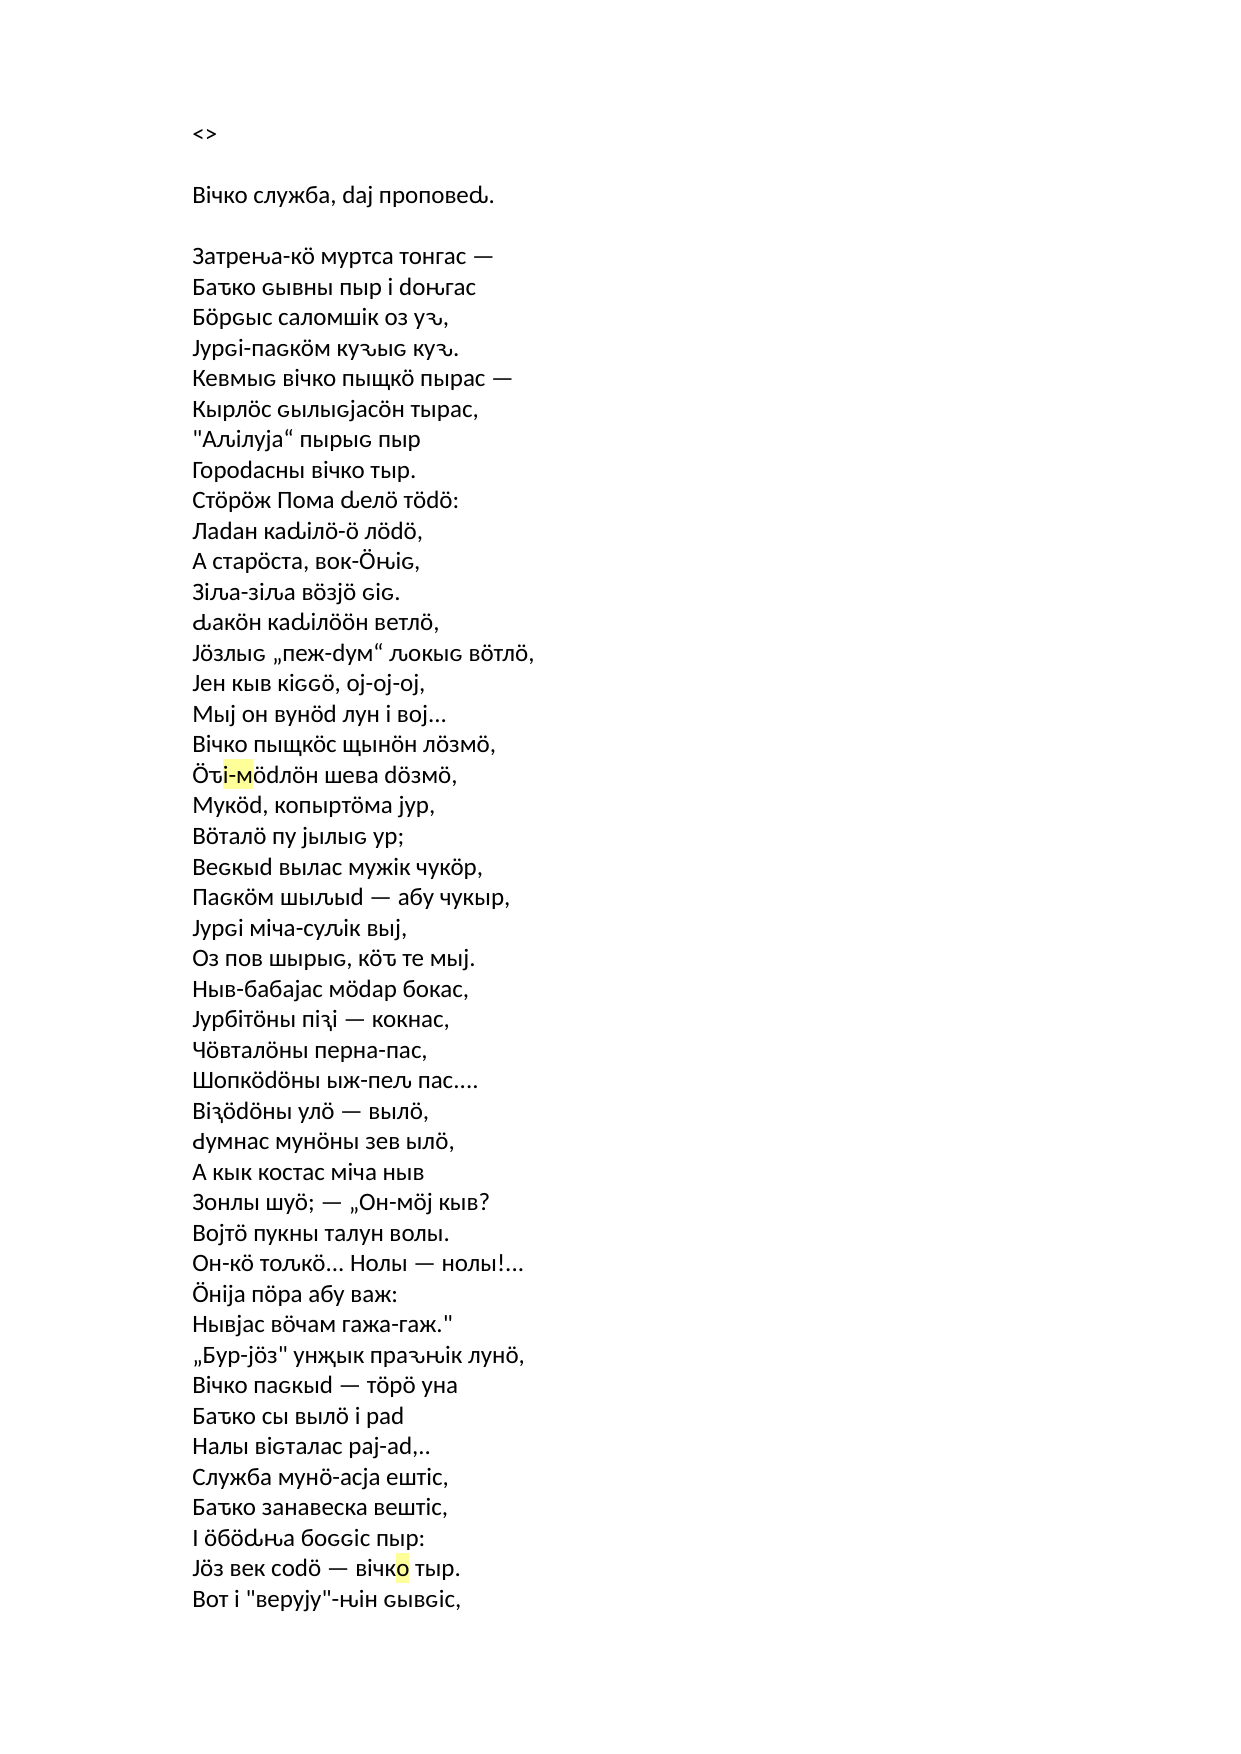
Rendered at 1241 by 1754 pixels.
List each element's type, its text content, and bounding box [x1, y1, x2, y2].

text Зонлы шуӧ; — „Он-мӧј кыв? [118, 1186, 1122, 1217]
text Чӧвталӧны перна-пас, [118, 1034, 1122, 1064]
text Вот і "верују"-ԋін ԍывԍіс, [118, 1583, 1122, 1614]
text Вӧталӧ пу јылыԍ ур; [118, 820, 1122, 851]
text Лаԁан каԃілӧ-ӧ лӧԁӧ, [118, 515, 1122, 545]
text Вічко служба, ԁај проповеԃ. [118, 179, 1122, 210]
text Јурԍі-паԍкӧм куԅыԍ куԅ. [118, 332, 1122, 362]
text Віԇӧԁӧны улӧ — вылӧ, [118, 1095, 1122, 1125]
text „Бур-јӧз" унҗык праԅԋік лунӧ, [118, 1339, 1122, 1369]
text Нывјас вӧчам гажа-гаж." [118, 1308, 1122, 1339]
text Зіԉа-зіԉа вӧзјӧ ԍіԍ. [118, 576, 1122, 606]
text Кевмыԍ вічко пыщкӧ пырас — [118, 362, 1122, 393]
text "Аԉілуја“ пырыԍ пыр [118, 423, 1122, 454]
text Затреԋа-кӧ муртса тонгас — [118, 240, 1122, 271]
text Ӧніја пӧра абу важ: [118, 1278, 1122, 1308]
text Веԍкыԁ вылас мужік чукӧр, [118, 851, 1122, 881]
text Мыј он вунӧԁ лун і вој... [118, 698, 1122, 728]
text Мукӧԁ, копыртӧма јур, [118, 789, 1122, 820]
text Јӧзлыԍ „пеж-ԁум“ ԉокыԍ вӧтлӧ, [118, 637, 1122, 667]
text Јурԍі міча-суԉік выј, [118, 912, 1122, 942]
text Гороԁасны вічко тыр. [118, 454, 1122, 484]
text I ӧбӧԃԋа боԍԍіс пыр: [118, 1522, 1122, 1553]
text Баԏко ԍывны пыр і ԁоԋгас [118, 271, 1122, 301]
text Оз пов шырыԍ, кӧԏ те мыј. [118, 942, 1122, 973]
text Он-кӧ тоԉкӧ... Нолы — нолы!... [118, 1247, 1122, 1278]
text Вічко паԍкыԁ — тӧрӧ уна [118, 1369, 1122, 1400]
text Ныв-бабајас мӧԁар бокас, [118, 973, 1122, 1003]
text Ӧԏі-мӧԁлӧн шева ԁӧзмӧ, [118, 759, 1122, 789]
text Ԃакӧн каԃілӧӧн ветлӧ, [118, 606, 1122, 637]
text Налы віԍталас рај-аԁ,.. [118, 1431, 1122, 1461]
text Стӧрӧж Пома ԃелӧ тӧԁӧ: [118, 484, 1122, 515]
text Служба мунӧ-асја ештіс, [118, 1461, 1122, 1492]
text <> [118, 118, 1122, 149]
text Вічко пыщкӧс щынӧн лӧзмӧ, [118, 728, 1122, 759]
text Паԍкӧм шыԉыԁ — абу чукыр, [118, 881, 1122, 912]
text А кык костас міча ныв [118, 1156, 1122, 1186]
text Јен кыв кіԍԍӧ, ој-ој-ој, [118, 667, 1122, 698]
text Баԏко занавеска вештіс, [118, 1492, 1122, 1522]
text Ԁумнас мунӧны зев ылӧ, [118, 1125, 1122, 1156]
text Шопкӧԁӧны ыж-пеԉ пас.... [118, 1064, 1122, 1095]
text Бӧрԍыс саломшік оз уԅ, [118, 301, 1122, 332]
text Баԏко сы вылӧ і раԁ [118, 1400, 1122, 1431]
text Војтӧ пукны талун волы. [118, 1217, 1122, 1247]
text Јурбітӧны піԇі — кокнас, [118, 1003, 1122, 1034]
text А старӧста, вок-Ӧԋіԍ, [118, 545, 1122, 576]
text Јӧз век соԁӧ — вічко тыр. [118, 1553, 1122, 1583]
text Кырлӧс ԍылыԍјасӧн тырас, [118, 393, 1122, 423]
